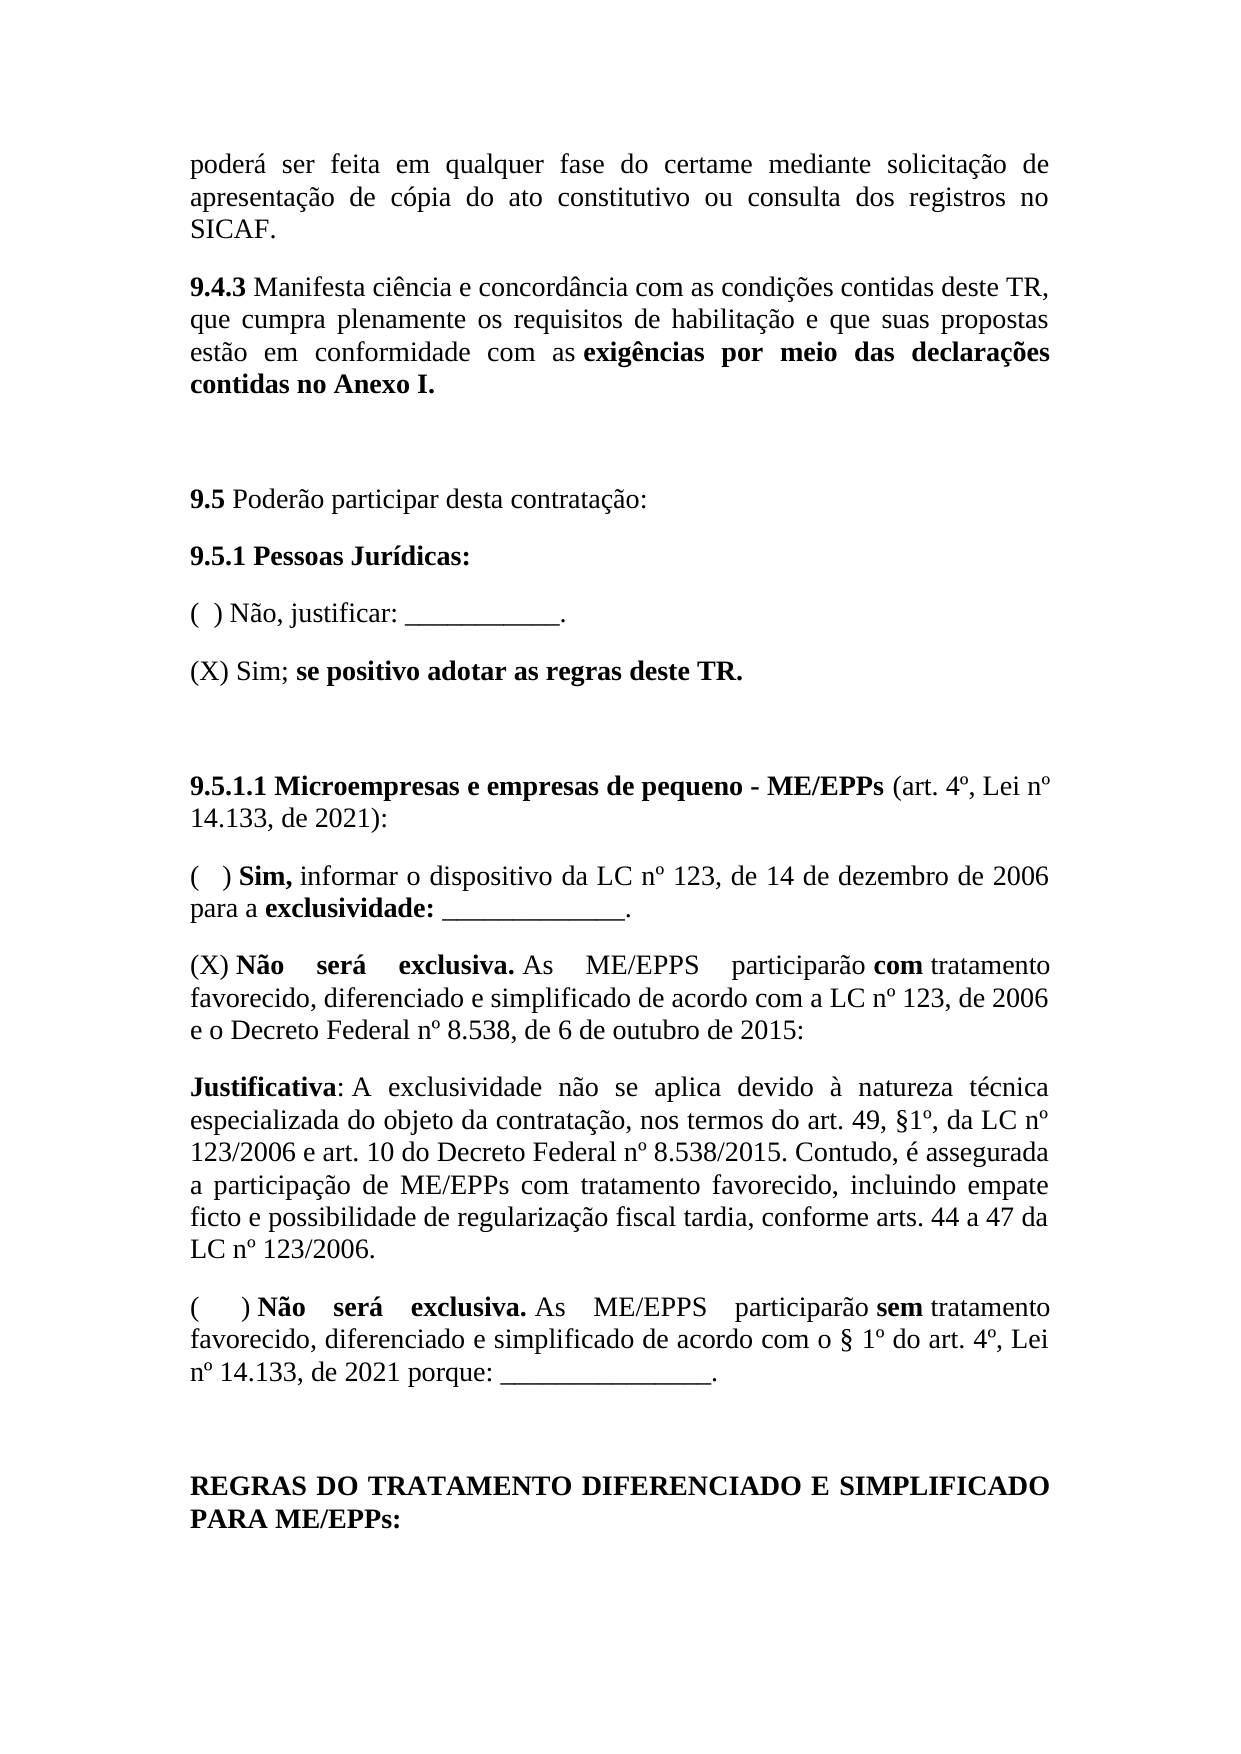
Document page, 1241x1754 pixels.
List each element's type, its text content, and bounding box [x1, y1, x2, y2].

text (X) Sim; se positivo adotar as regras deste TR. [190, 654, 1051, 686]
text 9.5 Poderão participar desta contratação: [190, 482, 1051, 514]
text ( ) Não será exclusiva. As ME/EPPS participarão sem tratamento favorecido, diferenciado e simplificado de acordo com o § 1º do art. 4º, Lei nº 14.133, de 2021 porque: _______________. [190, 1290, 1051, 1387]
text ( ) Não, justificar: ___________. [190, 597, 1051, 629]
text poderá ser feita em qualquer fase do certame mediante solicitação de apresentação de cópia do ato constitutivo ou consulta dos registros no SICAF. [190, 148, 1051, 245]
text 9.5.1.1 Microempresas e empresas de pequeno - ME/EPPs (art. 4º, Lei nº 14.133, de 2021): [190, 769, 1051, 833]
text REGRAS DO TRATAMENTO DIFERENCIADO E SIMPLIFICADO PARA ME/EPPs: [190, 1469, 1051, 1534]
text 9.4.3 Manifesta ciência e concordância com as condições contidas deste TR, que cumpra plenamente os requisitos de habilitação e que suas propostas estão em conformidade com as exigências por meio das declarações contidas no Anexo I. [190, 270, 1051, 399]
text ( ) Sim, informar o dispositivo da LC nº 123, de 14 de dezembro de 2006 para a exclusividade: _____________. [190, 858, 1051, 923]
text (X) Não será exclusiva. As ME/EPPS participarão com tratamento favorecido, diferenciado e simplificado de acordo com a LC nº 123, de 2006 e o Decreto Federal nº 8.538, de 6 de outubro de 2015: [190, 948, 1051, 1046]
text 9.5.1 Pessoas Jurídicas: [190, 539, 1051, 572]
text Justificativa: A exclusividade não se aplica devido à natureza técnica especializada do objeto da contratação, nos termos do art. 49, §1º, da LC nº 123/2006 e art. 10 do Decreto Federal nº 8.538/2015. Contudo, é assegurada a participação de ME/EPPs com tratamento favorecido, incluindo empate ficto e possibilidade de regularização fiscal tardia, conforme arts. 44 a 47 da LC nº 123/2006. [190, 1071, 1051, 1265]
